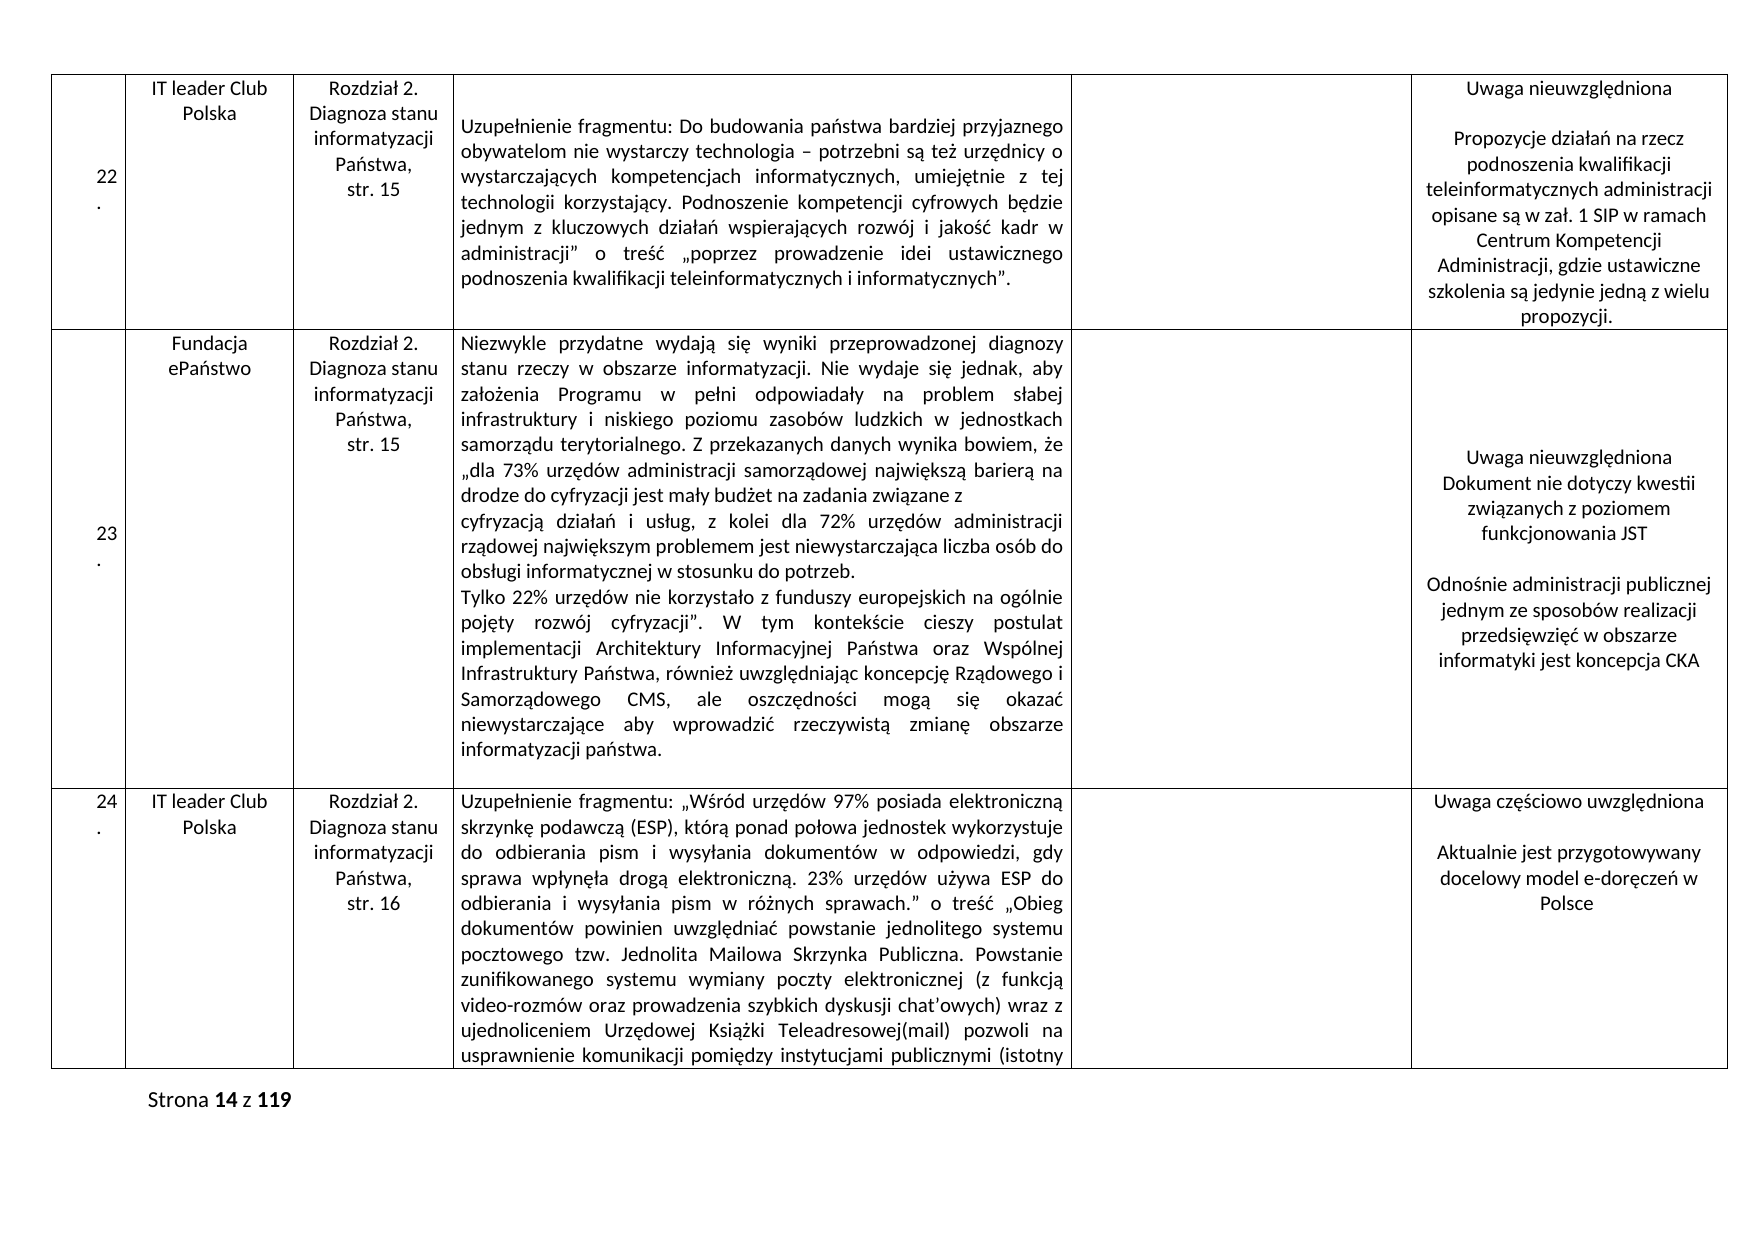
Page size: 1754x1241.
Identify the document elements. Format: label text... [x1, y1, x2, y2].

table_cell Uwaga nieuwzględniona Dokument nie dotyczy kwestii związanych z poziomem funkcjonowania JST Odnośnie administracji publicznej jednym ze sposobów realizacji przedsięwzięć w obszarze informatyki jest koncepcja CKA [1412, 330, 1727, 787]
table_cell IT leader Club Polska [126, 789, 293, 1068]
table_cell [1072, 75, 1411, 329]
table_cell IT leader Club Polska [126, 75, 293, 329]
table_cell Rozdział 2. Diagnoza stanu informatyzacji Państwa, str. 15 [294, 330, 453, 787]
table_cell [52, 75, 125, 329]
table_cell Rozdział 2. Diagnoza stanu informatyzacji Państwa, str. 16 [294, 789, 453, 1068]
table_cell Rozdział 2. Diagnoza stanu informatyzacji Państwa, str. 15 [294, 75, 453, 329]
table_cell [1072, 330, 1411, 787]
table_cell Fundacja ePaństwo [126, 330, 293, 787]
table_cell Uzupełnienie fragmentu: „Wśród urzędów 97% posiada elektroniczną skrzynkę podawczą (ESP), którą ponad połowa jednostek wykorzystuje do odbierania pism i wysyłania dokumentów w odpowiedzi, gdy sprawa wpłynęła drogą elektroniczną. 23% urzędów używa ESP do odbierania i wysyłania pism w różnych sprawach.” o treść „Obieg dokumentów powinien uwzględniać powstanie jednolitego systemu pocztowego tzw. Jednolita Mailowa Skrzynka Publiczna. Powstanie zunifikowanego systemu wymiany poczty elektronicznej (z funkcją video-rozmów oraz prowadzenia szybkich dyskusji chat’owych) wraz z ujednoliceniem Urzędowej Książki Teleadresowej(mail) pozwoli na usprawnienie komunikacji pomiędzy instytucjami publicznymi (istotny [454, 789, 1071, 1068]
table_cell Uwaga częściowo uwzględniona Aktualnie jest przygotowywany docelowy model e-doręczeń w Polsce [1412, 789, 1727, 1068]
table_cell Uwaga nieuwzględniona Propozycje działań na rzecz podnoszenia kwalifikacji teleinformatycznych administracji opisane są w zał. 1 SIP w ramach Centrum Kompetencji Administracji, gdzie ustawiczne szkolenia są jedynie jedną z wielu propozycji. [1412, 75, 1727, 329]
table_cell Niezwykle przydatne wydają się wyniki przeprowadzonej diagnozy stanu rzeczy w obszarze informatyzacji. Nie wydaje się jednak, aby założenia Programu w pełni odpowiadały na problem słabej infrastruktury i niskiego poziomu zasobów ludzkich w jednostkach samorządu terytorialnego. Z przekazanych danych wynika bowiem, że „dla 73% urzędów administracji samorządowej największą barierą na drodze do cyfryzacji jest mały budżet na zadania związane z cyfryzacją działań i usług, z kolei dla 72% urzędów administracji rządowej największym problemem jest niewystarczająca liczba osób do obsługi informatycznej w stosunku do potrzeb. Tylko 22% urzędów nie korzystało z funduszy europejskich na ogólnie pojęty rozwój cyfryzacji”. W tym kontekście cieszy postulat implementacji Architektury Informacyjnej Państwa oraz Wspólnej Infrastruktury Państwa, również uwzględniając koncepcję Rządowego i Samorządowego CMS, ale oszczędności mogą się okazać niewystarczające aby wprowadzić rzeczywistą zmianę obszarze informatyzacji państwa. [454, 330, 1071, 787]
table_cell [52, 789, 125, 1068]
table_cell Uzupełnienie fragmentu: Do budowania państwa bardziej przyjaznego obywatelom nie wystarczy technologia – potrzebni są też urzędnicy o wystarczających kompetencjach informatycznych, umiejętnie z tej technologii korzystający. Podnoszenie kompetencji cyfrowych będzie jednym z kluczowych działań wspierających rozwój i jakość kadr w administracji” o treść „poprzez prowadzenie idei ustawicznego podnoszenia kwalifikacji teleinformatycznych i informatycznych”. [454, 75, 1071, 329]
table_cell [1072, 789, 1411, 1068]
table_cell [52, 330, 125, 787]
